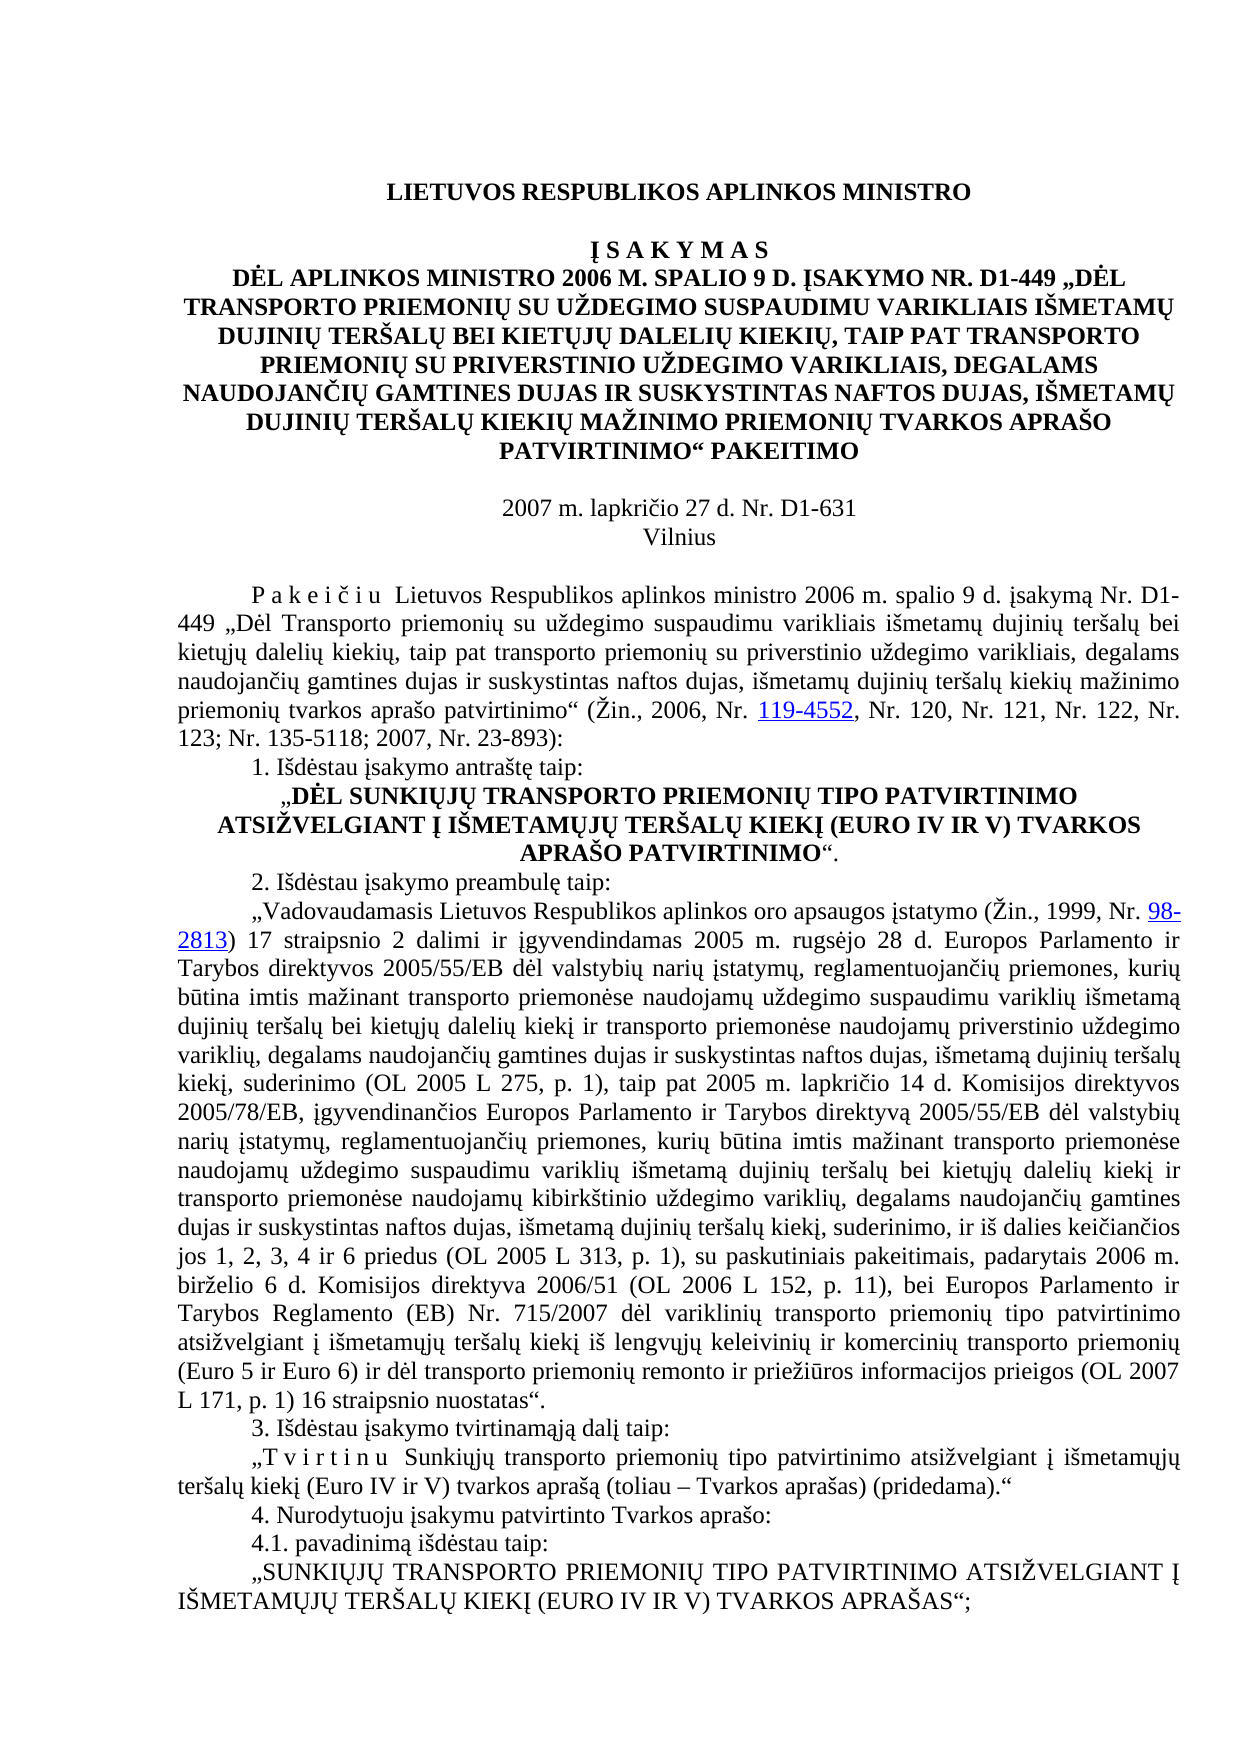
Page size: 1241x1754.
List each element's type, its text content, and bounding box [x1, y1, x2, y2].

text LIETUVOS RESPUBLIKOS APLINKOS MINISTRO [177, 177, 1181, 206]
text „Tvirtinu Sunkiųjų transporto priemonių tipo patvirtinimo atsižvelgiant į išmetamųjų teršalų kiekį (Euro IV ir V) tvarkos aprašą (toliau – Tvarkos aprašas) (pridedama).“ [177, 1442, 1181, 1500]
text Į S A K Y M A S [177, 235, 1181, 263]
text 1. Išdėstau įsakymo antraštę taip: [177, 752, 1181, 781]
text 2. Išdėstau įsakymo preambulę taip: [177, 867, 1181, 896]
text Vilnius [177, 522, 1181, 551]
text „DĖL SUNKIŲJŲ TRANSPORTO PRIEMONIŲ TIPO PATVIRTINIMO ATSIŽVELGIANT Į IŠMETAMŲJŲ TERŠALŲ KIEKĮ (EURO IV IR V) TVARKOS APRAŠO PATVIRTINIMO“. [177, 781, 1181, 867]
text 4.1. pavadinimą išdėstau taip: [177, 1528, 1181, 1557]
text „Vadovaudamasis Lietuvos Respublikos aplinkos oro apsaugos įstatymo (Žin., 1999, Nr. 98-2813) 17 straipsnio 2 dalimi ir įgyvendindamas 2005 m. rugsėjo 28 d. Europos Parlamento ir Tarybos direktyvos 2005/55/EB dėl valstybių narių įstatymų, reglamentuojančių priemones, kurių būtina imtis mažinant transporto priemonėse naudojamų uždegimo suspaudimu variklių išmetamą dujinių teršalų bei kietųjų dalelių kiekį ir transporto priemonėse naudojamų priverstinio uždegimo variklių, degalams naudojančių gamtines dujas ir suskystintas naftos dujas, išmetamą dujinių teršalų kiekį, suderinimo (OL 2005 L 275, p. 1), taip pat 2005 m. lapkričio 14 d. Komisijos direktyvos 2005/78/EB, įgyvendinančios Europos Parlamento ir Tarybos direktyvą 2005/55/EB dėl valstybių narių įstatymų, reglamentuojančių priemones, kurių būtina imtis mažinant transporto priemonėse naudojamų uždegimo suspaudimu variklių išmetamą dujinių teršalų bei kietųjų dalelių kiekį ir transporto priemonėse naudojamų kibirkštinio uždegimo variklių, degalams naudojančių gamtines dujas ir suskystintas naftos dujas, išmetamą dujinių teršalų kiekį, suderinimo, ir iš dalies keičiančios jos 1, 2, 3, 4 ir 6 priedus (OL 2005 L 313, p. 1), su paskutiniais pakeitimais, padarytais 2006 m. birželio 6 d. Komisijos direktyva 2006/51 (OL 2006 L 152, p. 11), bei Europos Parlamento ir Tarybos Reglamento (EB) Nr. 715/2007 dėl variklinių transporto priemonių tipo patvirtinimo atsižvelgiant į išmetamųjų teršalų kiekį iš lengvųjų keleivinių ir komercinių transporto priemonių (Euro 5 ir Euro 6) ir dėl transporto priemonių remonto ir priežiūros informacijos prieigos (OL 2007 L 171, p. 1) 16 straipsnio nuostatas“. [177, 896, 1181, 1413]
text DĖL APLINKOS MINISTRO 2006 M. SPALIO 9 D. ĮSAKYMO NR. D1-449 „DĖL TRANSPORTO PRIEMONIŲ SU UŽDEGIMO SUSPAUDIMU VARIKLIAIS IŠMETAMŲ DUJINIŲ TERŠALŲ BEI KIETŲJŲ DALELIŲ KIEKIŲ, TAIP PAT TRANSPORTO PRIEMONIŲ SU PRIVERSTINIO UŽDEGIMO VARIKLIAIS, DEGALAMS NAUDOJANČIŲ GAMTINES DUJAS IR SUSKYSTINTAS NAFTOS DUJAS, IŠMETAMŲ DUJINIŲ TERŠALŲ KIEKIŲ MAŽINIMO PRIEMONIŲ TVARKOS APRAŠO PATVIRTINIMO“ PAKEITIMO [177, 263, 1181, 465]
text 3. Išdėstau įsakymo tvirtinamąją dalį taip: [177, 1413, 1181, 1442]
text 4. Nurodytuoju įsakymu patvirtinto Tvarkos aprašo: [177, 1500, 1181, 1528]
text 2007 m. lapkričio 27 d. Nr. D1-631 [177, 493, 1181, 522]
text Pakeičiu Lietuvos Respublikos aplinkos ministro 2006 m. spalio 9 d. įsakymą Nr. D1-449 „Dėl Transporto priemonių su uždegimo suspaudimu varikliais išmetamų dujinių teršalų bei kietųjų dalelių kiekių, taip pat transporto priemonių su priverstinio uždegimo varikliais, degalams naudojančių gamtines dujas ir suskystintas naftos dujas, išmetamų dujinių teršalų kiekių mažinimo priemonių tvarkos aprašo patvirtinimo“ (Žin., 2006, Nr. 119-4552, Nr. 120, Nr. 121, Nr. 122, Nr. 123; Nr. 135-5118; 2007, Nr. 23-893): [177, 580, 1181, 752]
text „SUNKIŲJŲ TRANSPORTO PRIEMONIŲ TIPO PATVIRTINIMO ATSIŽVELGIANT Į IŠMETAMŲJŲ TERŠALŲ KIEKĮ (EURO IV IR V) TVARKOS APRAŠAS“; [177, 1557, 1181, 1615]
